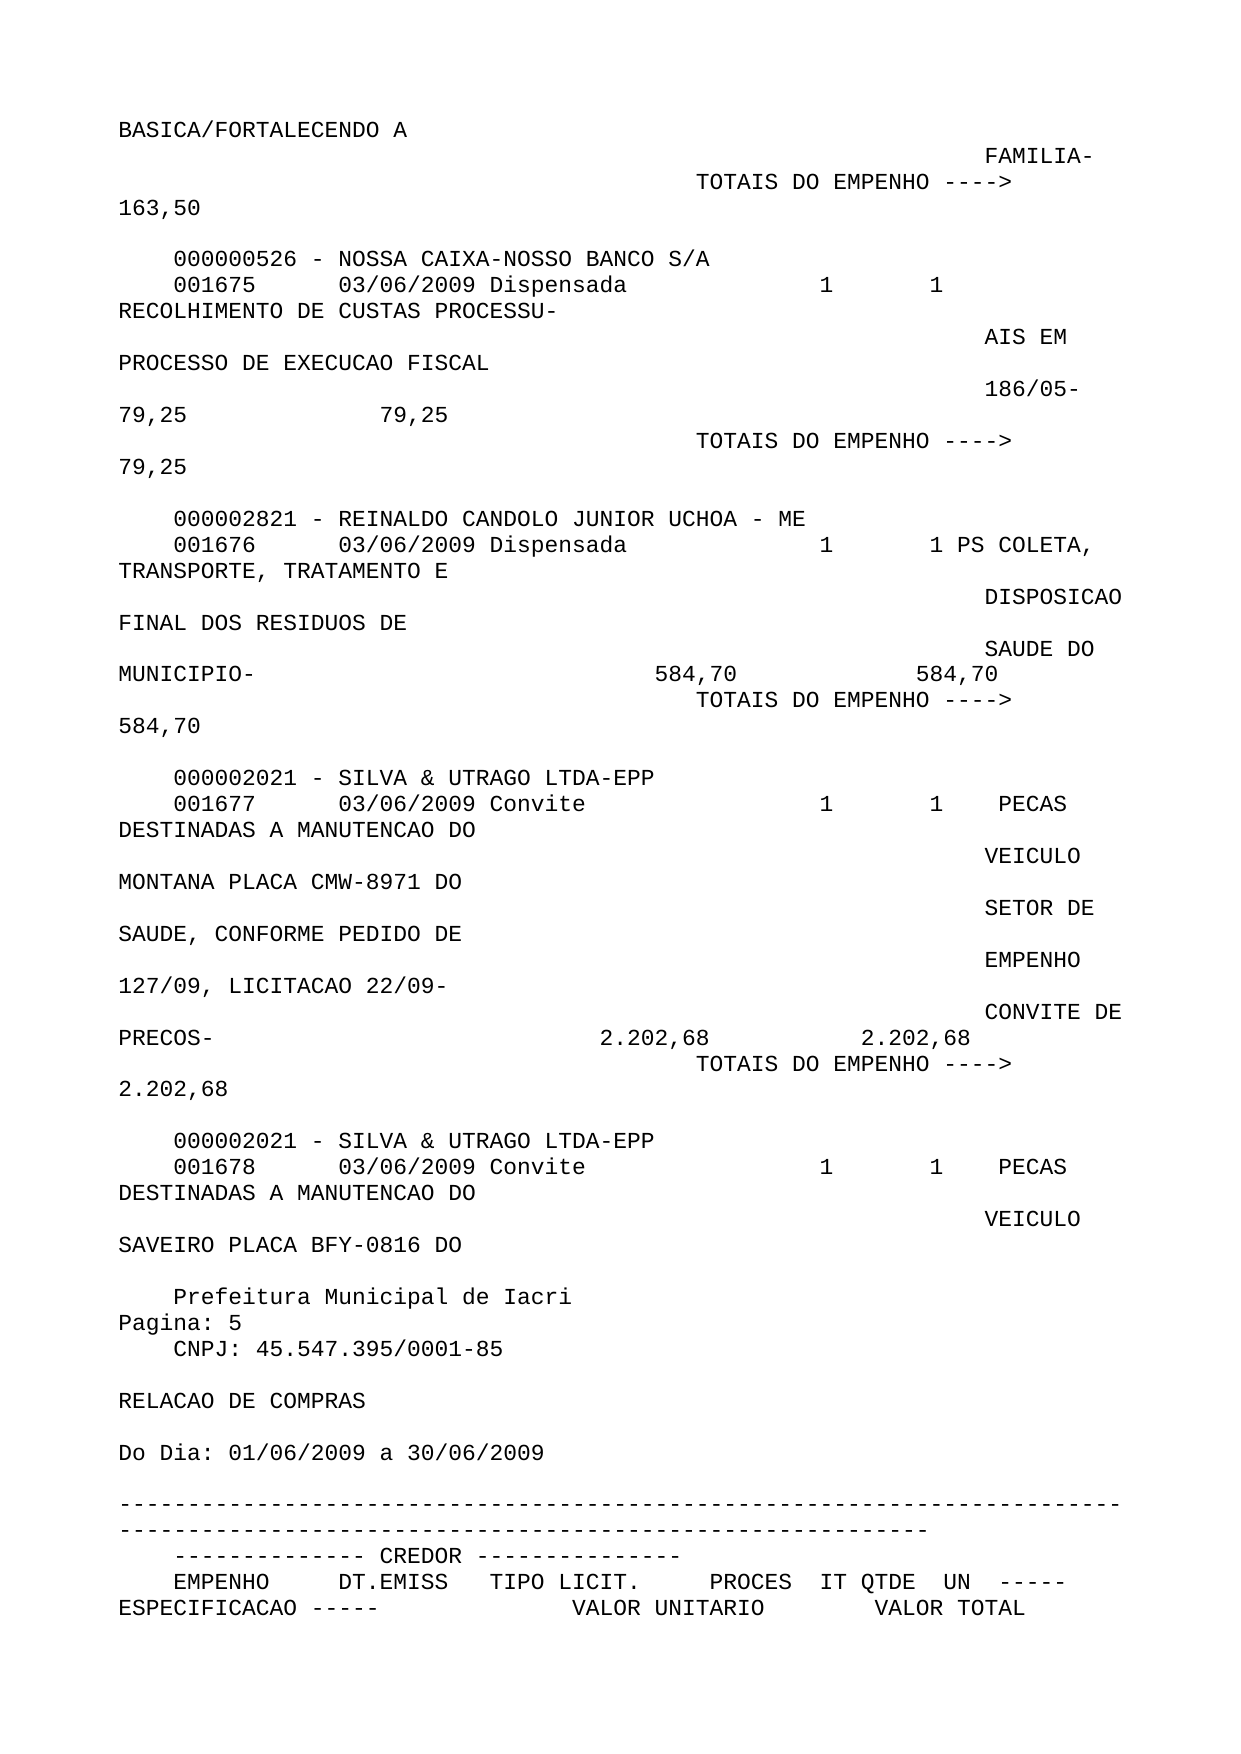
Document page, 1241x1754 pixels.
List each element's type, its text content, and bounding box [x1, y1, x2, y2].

text VEICULO SAVEIRO PLACA BFY-0816 DO [118, 1207, 1122, 1259]
text VEICULO MONTANA PLACA CMW-8971 DO [118, 844, 1122, 896]
text RELACAO DE COMPRAS [118, 1363, 1122, 1415]
text DISPOSICAO FINAL DOS RESIDUOS DE [118, 585, 1122, 637]
text Prefeitura Municipal de Iacri Pagina: 5 [118, 1285, 1122, 1337]
text SAUDE DO MUNICIPIO- 584,70 584,70 [118, 637, 1122, 689]
text TOTAIS DO EMPENHO ----> 163,50 [118, 170, 1122, 222]
text 000002821 - REINALDO CANDOLO JUNIOR UCHOA - ME [118, 507, 1122, 533]
text EMPENHO DT.EMISS TIPO LICIT. PROCES IT QTDE UN ----- ESPECIFICACAO ----- VALOR UNITARIO VALOR TOTAL [118, 1571, 1122, 1622]
text 000000526 - NOSSA CAIXA-NOSSO BANCO S/A [118, 248, 1122, 274]
text 000002021 - SILVA & UTRAGO LTDA-EPP [118, 1130, 1122, 1156]
text TOTAIS DO EMPENHO ----> 79,25 [118, 429, 1122, 481]
text ------------------------------------------------------------------------------------------------------------------------------------ [118, 1467, 1122, 1545]
text 186/05- 79,25 79,25 [118, 377, 1122, 429]
text TOTAIS DO EMPENHO ----> 2.202,68 [118, 1052, 1122, 1104]
text EMPENHO 127/09, LICITACAO 22/09- [118, 948, 1122, 1000]
text 001678 03/06/2009 Convite 1 1 PECAS DESTINADAS A MANUTENCAO DO [118, 1156, 1122, 1207]
text 000002021 - SILVA & UTRAGO LTDA-EPP [118, 767, 1122, 792]
text BASICA/FORTALECENDO A [118, 118, 1122, 144]
text 001676 03/06/2009 Dispensada 1 1 PS COLETA, TRANSPORTE, TRATAMENTO E [118, 533, 1122, 585]
text CONVITE DE PRECOS- 2.202,68 2.202,68 [118, 1000, 1122, 1052]
text 001675 03/06/2009 Dispensada 1 1 RECOLHIMENTO DE CUSTAS PROCESSU- [118, 274, 1122, 326]
text TOTAIS DO EMPENHO ----> 584,70 [118, 689, 1122, 741]
text 001677 03/06/2009 Convite 1 1 PECAS DESTINADAS A MANUTENCAO DO [118, 792, 1122, 844]
text SETOR DE SAUDE, CONFORME PEDIDO DE [118, 896, 1122, 948]
text Do Dia: 01/06/2009 a 30/06/2009 [118, 1415, 1122, 1467]
text -------------- CREDOR --------------- [118, 1545, 1122, 1571]
text CNPJ: 45.547.395/0001-85 [118, 1337, 1122, 1363]
text AIS EM PROCESSO DE EXECUCAO FISCAL [118, 326, 1122, 377]
text FAMILIA- [118, 144, 1122, 170]
